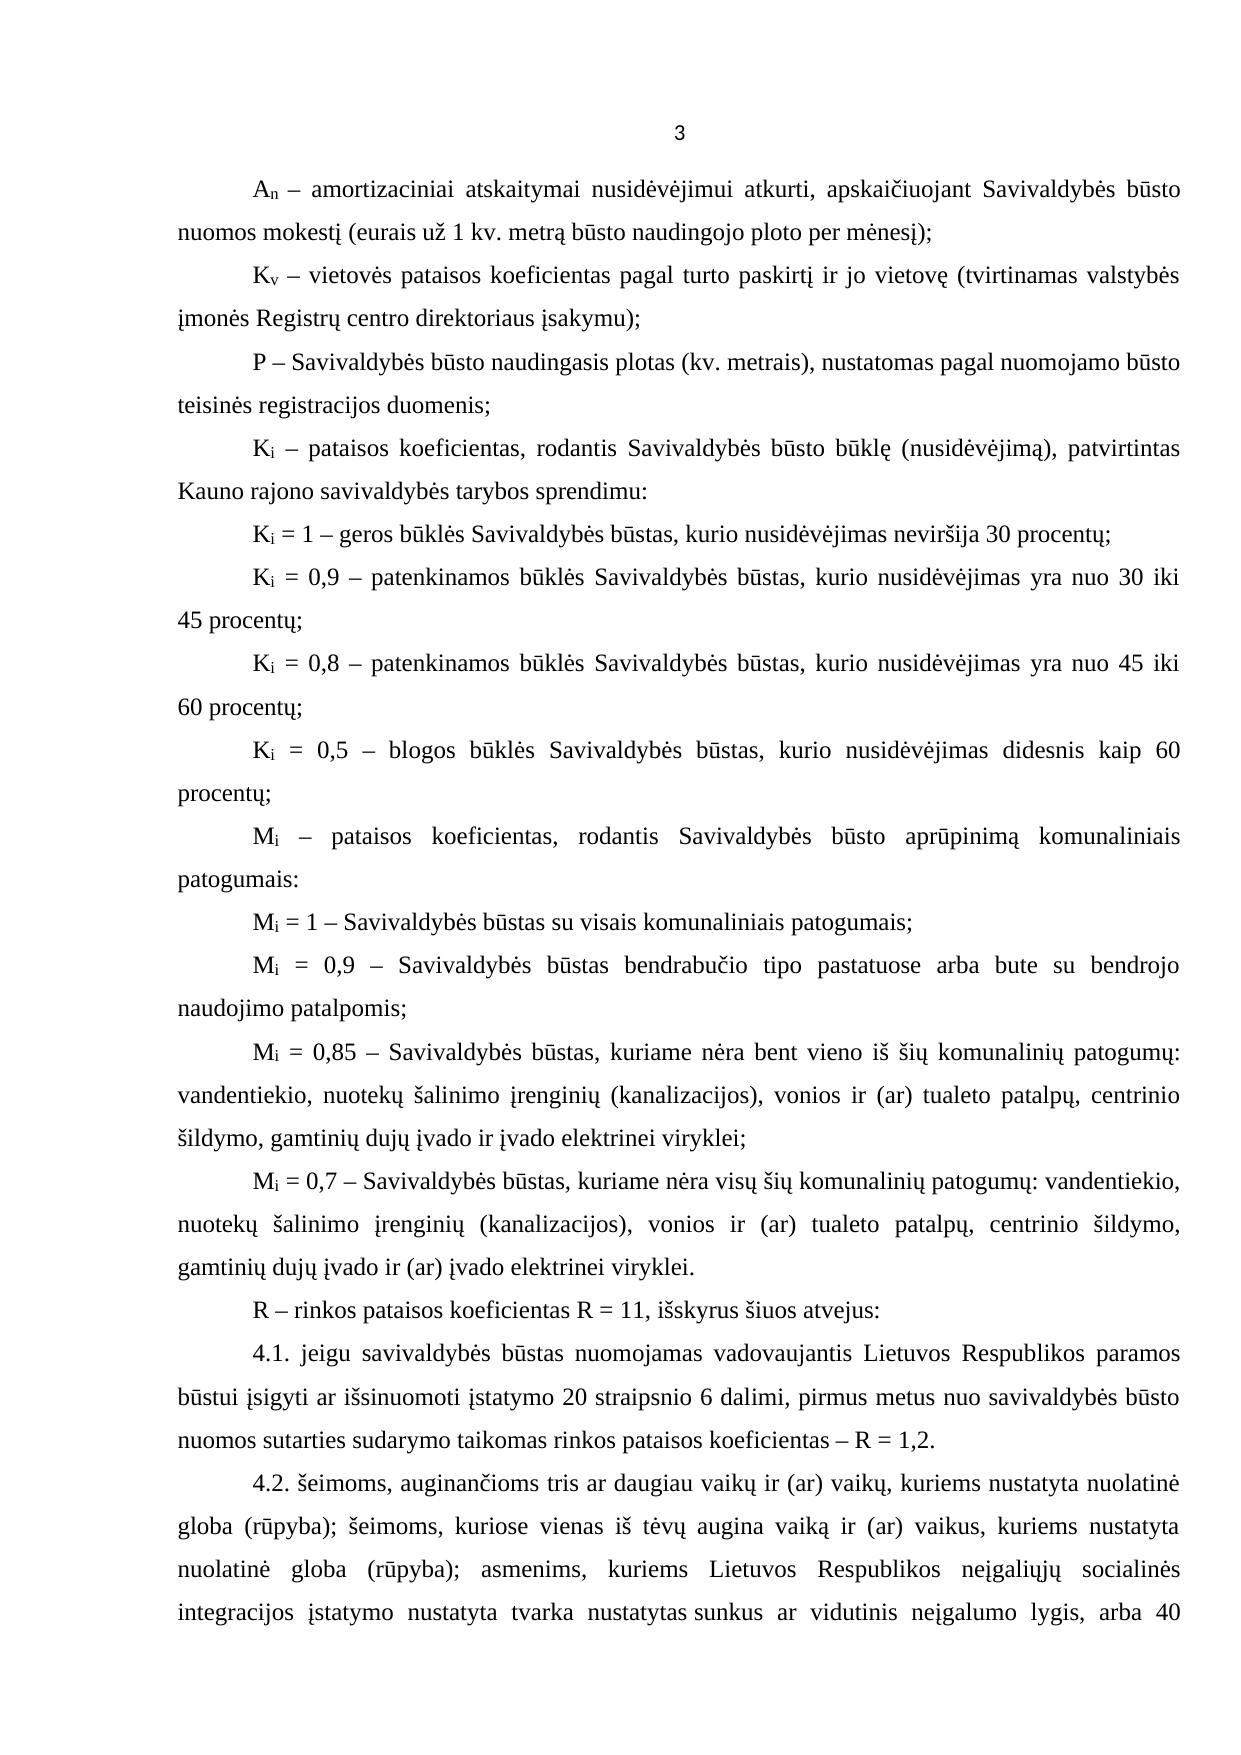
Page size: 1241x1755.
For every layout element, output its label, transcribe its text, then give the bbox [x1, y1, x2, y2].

text Ki – pataisos koeficientas, rodantis Savivaldybės būsto būklę (nusidėvėjimą), patvirtintas Kauno rajono savivaldybės tarybos sprendimu: [177, 433, 1181, 505]
text 4.1. jeigu savivaldybės būstas nuomojamas vadovaujantis Lietuvos Respublikos paramos būstui įsigyti ar išsinuomoti įstatymo 20 straipsnio 6 dalimi, pirmus metus nuo savivaldybės būsto nuomos sutarties sudarymo taikomas rinkos pataisos koeficientas – R = 1,2. [177, 1338, 1181, 1453]
text R – rinkos pataisos koeficientas R = 11, išskyrus šiuos atvejus: [177, 1295, 1181, 1324]
text Mi – pataisos koeficientas, rodantis Savivaldybės būsto aprūpinimą komunaliniais patogumais: [177, 821, 1181, 893]
text Mi = 0,7 – Savivaldybės būstas, kuriame nėra visų šių komunalinių patogumų: vandentiekio, nuotekų šalinimo įrenginių (kanalizacijos), vonios ir (ar) tualeto patalpų, centrinio šildymo, gamtinių dujų įvado ir (ar) įvado elektrinei viryklei. [177, 1166, 1181, 1281]
text Mi = 0,85 – Savivaldybės būstas, kuriame nėra bent vieno iš šių komunalinių patogumų: vandentiekio, nuotekų šalinimo įrenginių (kanalizacijos), vonios ir (ar) tualeto patalpų, centrinio šildymo, gamtinių dujų įvado ir įvado elektrinei viryklei; [177, 1037, 1181, 1152]
text Mi = 1 – Savivaldybės būstas su visais komunaliniais patogumais; [177, 907, 1181, 936]
text Ki = 0,8 – patenkinamos būklės Savivaldybės būstas, kurio nusidėvėjimas yra nuo 45 iki 60 procentų; [177, 648, 1181, 720]
text Ki = 0,9 – patenkinamos būklės Savivaldybės būstas, kurio nusidėvėjimas yra nuo 30 iki 45 procentų; [177, 562, 1181, 634]
text Ki = 0,5 – blogos būklės Savivaldybės būstas, kurio nusidėvėjimas didesnis kaip 60 procentų; [177, 735, 1181, 807]
text P – Savivaldybės būsto naudingasis plotas (kv. metrais), nustatomas pagal nuomojamo būsto teisinės registracijos duomenis; [177, 347, 1181, 418]
text Mi = 0,9 – Savivaldybės būstas bendrabučio tipo pastatuose arba bute su bendrojo naudojimo patalpomis; [177, 950, 1181, 1022]
text An – amortizaciniai atskaitymai nusidėvėjimui atkurti, apskaičiuojant Savivaldybės būsto nuomos mokestį (eurais už 1 kv. metrą būsto naudingojo ploto per mėnesį); [177, 174, 1181, 246]
text 4.2. šeimoms, auginančioms tris ar daugiau vaikų ir (ar) vaikų, kuriems nustatyta nuolatinė globa (rūpyba); šeimoms, kuriose vienas iš tėvų augina vaiką ir (ar) vaikus, kuriems nustatyta nuolatinė globa (rūpyba); asmenims, kuriems Lietuvos Respublikos neįgaliųjų socialinės integracijos įstatymo nustatyta tvarka nustatytas sunkus ar vidutinis neįgalumo lygis, arba 40 [177, 1468, 1181, 1626]
text Kv – vietovės pataisos koeficientas pagal turto paskirtį ir jo vietovę (tvirtinamas valstybės įmonės Registrų centro direktoriaus įsakymu); [177, 260, 1181, 332]
text Ki = 1 – geros būklės Savivaldybės būstas, kurio nusidėvėjimas neviršija 30 procentų; [177, 519, 1181, 548]
